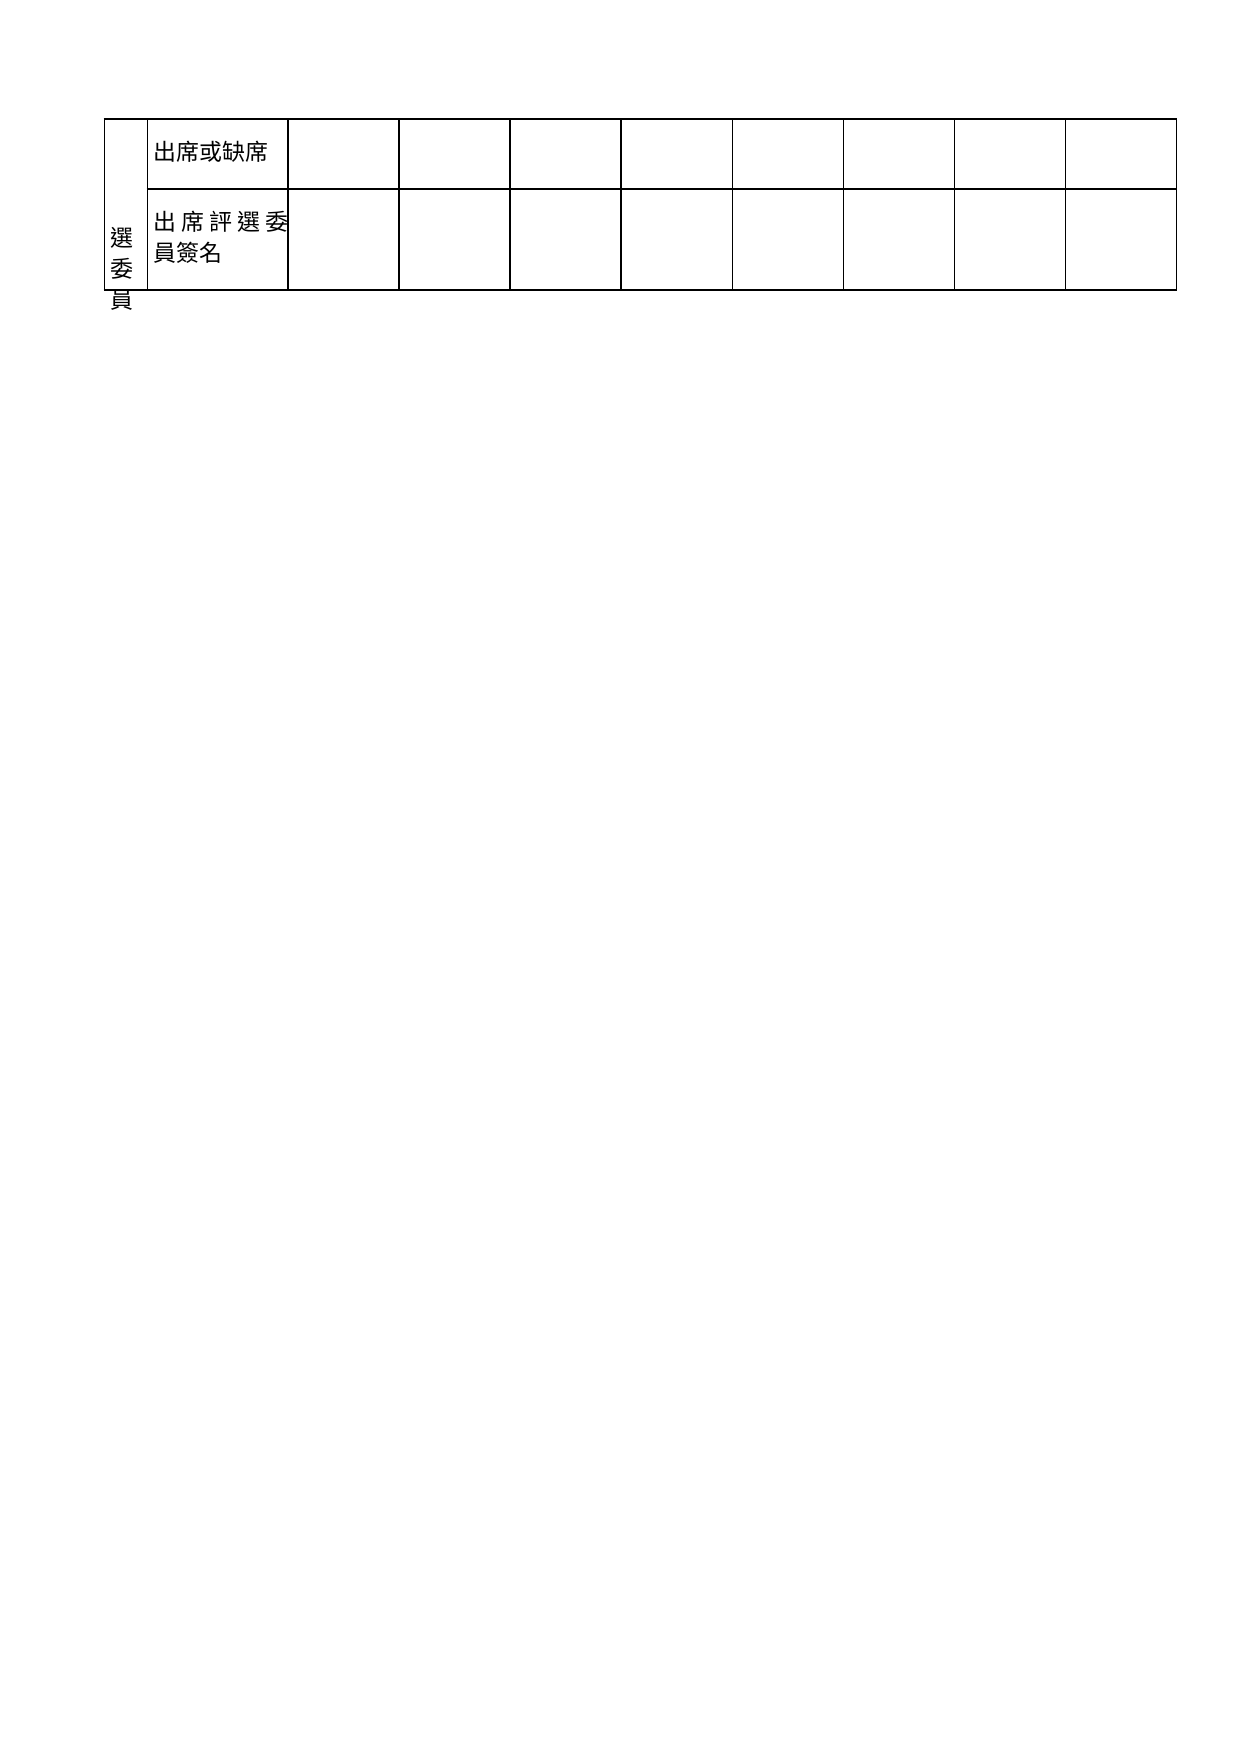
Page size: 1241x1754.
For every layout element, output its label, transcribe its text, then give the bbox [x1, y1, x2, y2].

table_cell 出席或缺席 [148, 120, 287, 188]
table_cell [622, 190, 732, 289]
table_cell [1066, 120, 1176, 188]
table_cell [733, 120, 843, 188]
table_cell [733, 190, 843, 289]
table_cell [400, 120, 509, 188]
table_cell 出席評選委員簽名 [148, 190, 287, 289]
table_cell [844, 190, 954, 289]
table_cell [289, 120, 398, 188]
table_cell [511, 190, 620, 289]
table_cell [955, 190, 1065, 289]
table_cell [400, 190, 509, 289]
table_cell [622, 120, 732, 188]
table_header 全部評選委員 [105, 120, 147, 289]
table_cell [1066, 190, 1176, 289]
table_cell [955, 120, 1065, 188]
table_cell [511, 120, 620, 188]
table_cell [844, 120, 954, 188]
table_cell [289, 190, 398, 289]
